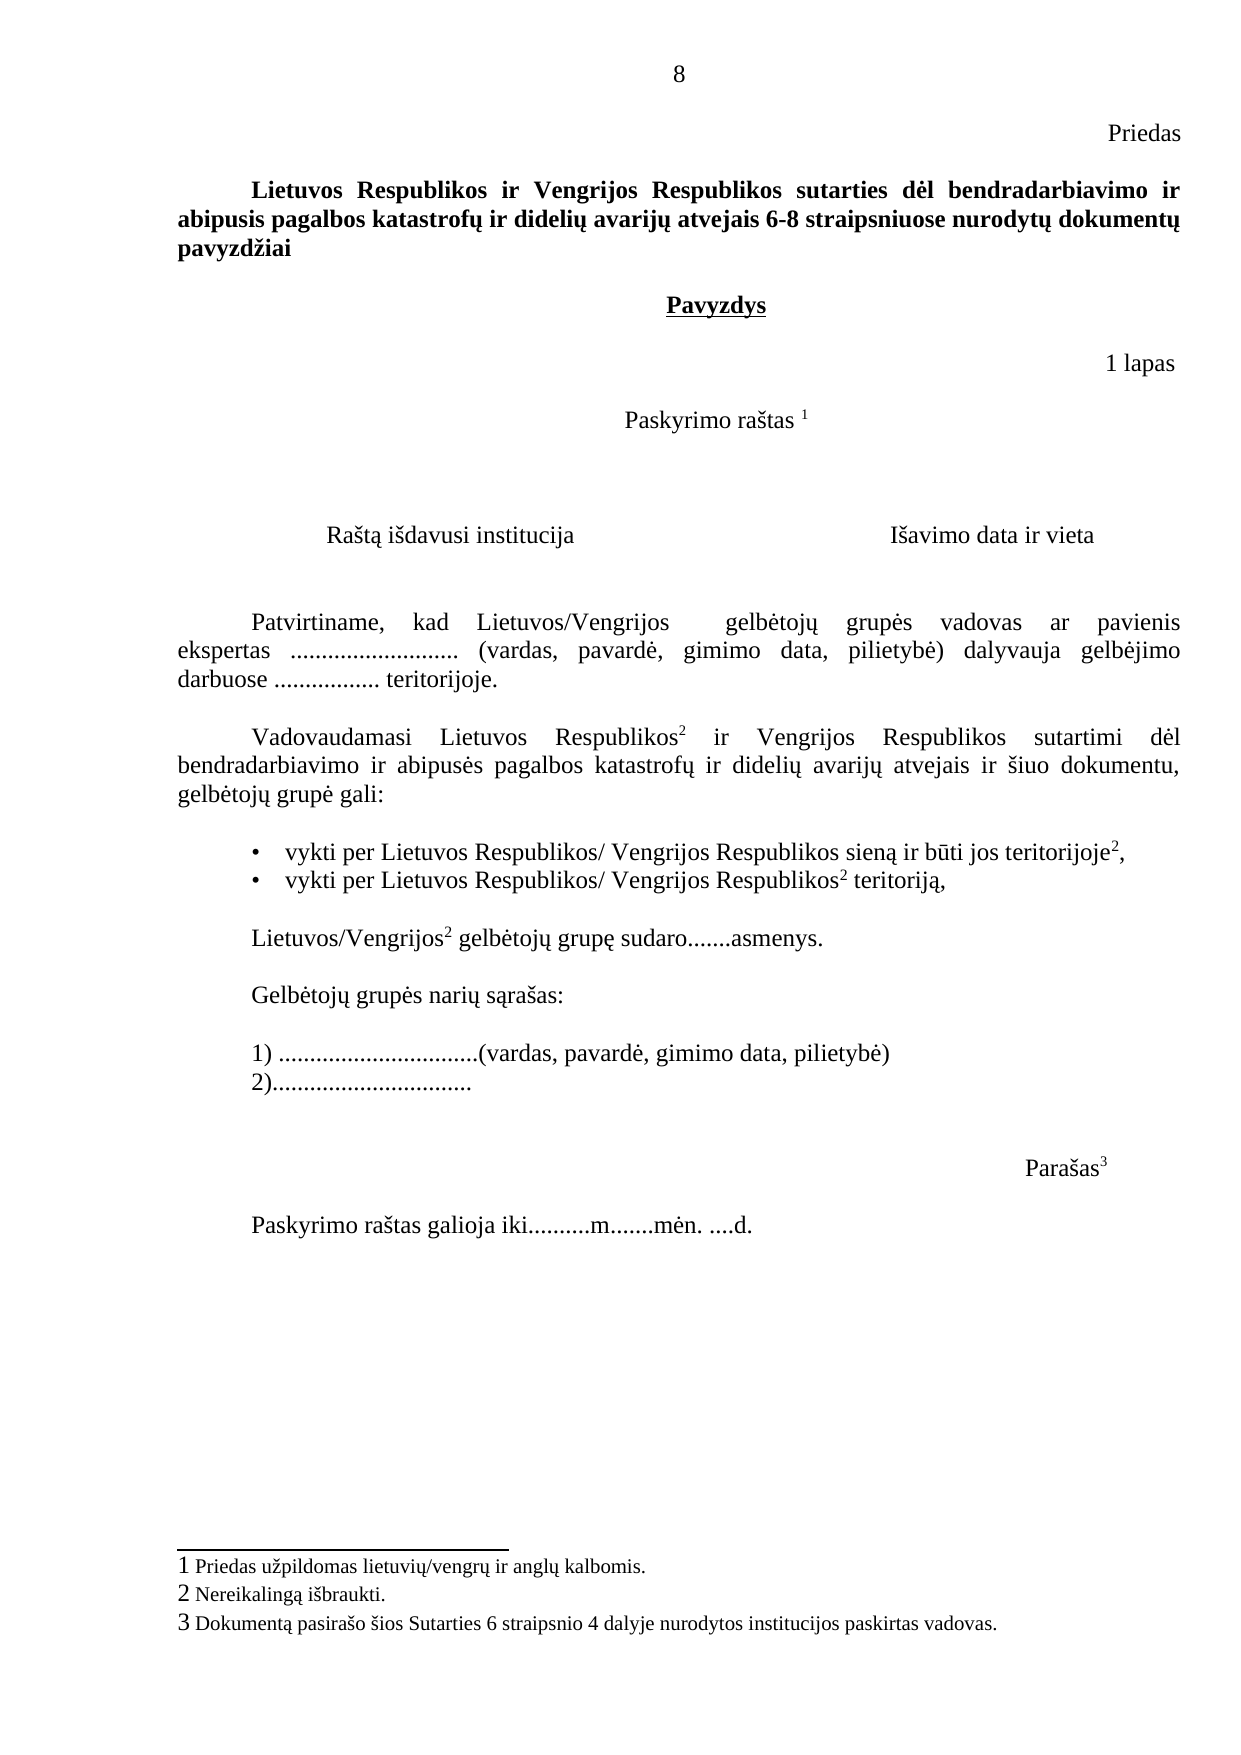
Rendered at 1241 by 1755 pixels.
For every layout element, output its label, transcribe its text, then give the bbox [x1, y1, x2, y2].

text Priedas [177, 118, 1181, 147]
text • vykti per Lietuvos Respublikos/ Vengrijos Respublikos sieną ir būti jos teritorijoje2, [177, 837, 1181, 866]
text Nereikalingą išbraukti. [177, 1578, 1181, 1607]
text Lietuvos/Vengrijos2 gelbėtojų grupę sudaro.......asmenys. [177, 923, 1181, 952]
text • vykti per Lietuvos Respublikos/ Vengrijos Respublikos2 teritoriją, [177, 866, 1181, 894]
text 1 lapas [177, 348, 1181, 377]
text Priedas užpildomas lietuvių/vengrų ir anglų kalbomis. [177, 1550, 1181, 1578]
text Gelbėtojų grupės narių sąrašas: [177, 981, 1181, 1009]
text Pavyzdys [177, 291, 1181, 319]
text Raštą išdavusi institucija Išavimo data ir vieta [177, 521, 1181, 549]
text Paskyrimo raštas [177, 406, 1181, 434]
text Paskyrimo raštas galioja iki..........m.......mėn. ....d. [177, 1211, 1181, 1239]
text 1) ................................(vardas, pavardė, gimimo data, pilietybė) [177, 1038, 1181, 1067]
text Vadovaudamasi Lietuvos Respublikos ir Vengrijos Respublikos sutartimi dėl bendradarbiavimo ir abipusės pagalbos katastrofų ir didelių avarijų atvejais ir šiuo dokumentu, gelbėtojų grupė gali: [177, 722, 1181, 808]
text Patvirtiname, kad Lietuvos/Vengrijos gelbėtojų grupės vadovas ar pavienis ekspertas ........................... (vardas, pavardė, gimimo data, pilietybė) dalyvauja gelbėjimo darbuose ................. teritorijoje. [177, 607, 1181, 693]
text 2)................................ [177, 1067, 1181, 1096]
text Parašas [852, 1153, 1181, 1182]
text Lietuvos Respublikos ir Vengrijos Respublikos sutarties dėl bendradarbiavimo ir abipusis pagalbos katastrofų ir didelių avarijų atvejais 6-8 straipsniuose nurodytų dokumentų pavyzdžiai [177, 176, 1181, 262]
text Dokumentą pasirašo šios Sutarties 6 straipsnio 4 dalyje nurodytos institucijos paskirtas vadovas. [177, 1607, 1181, 1636]
